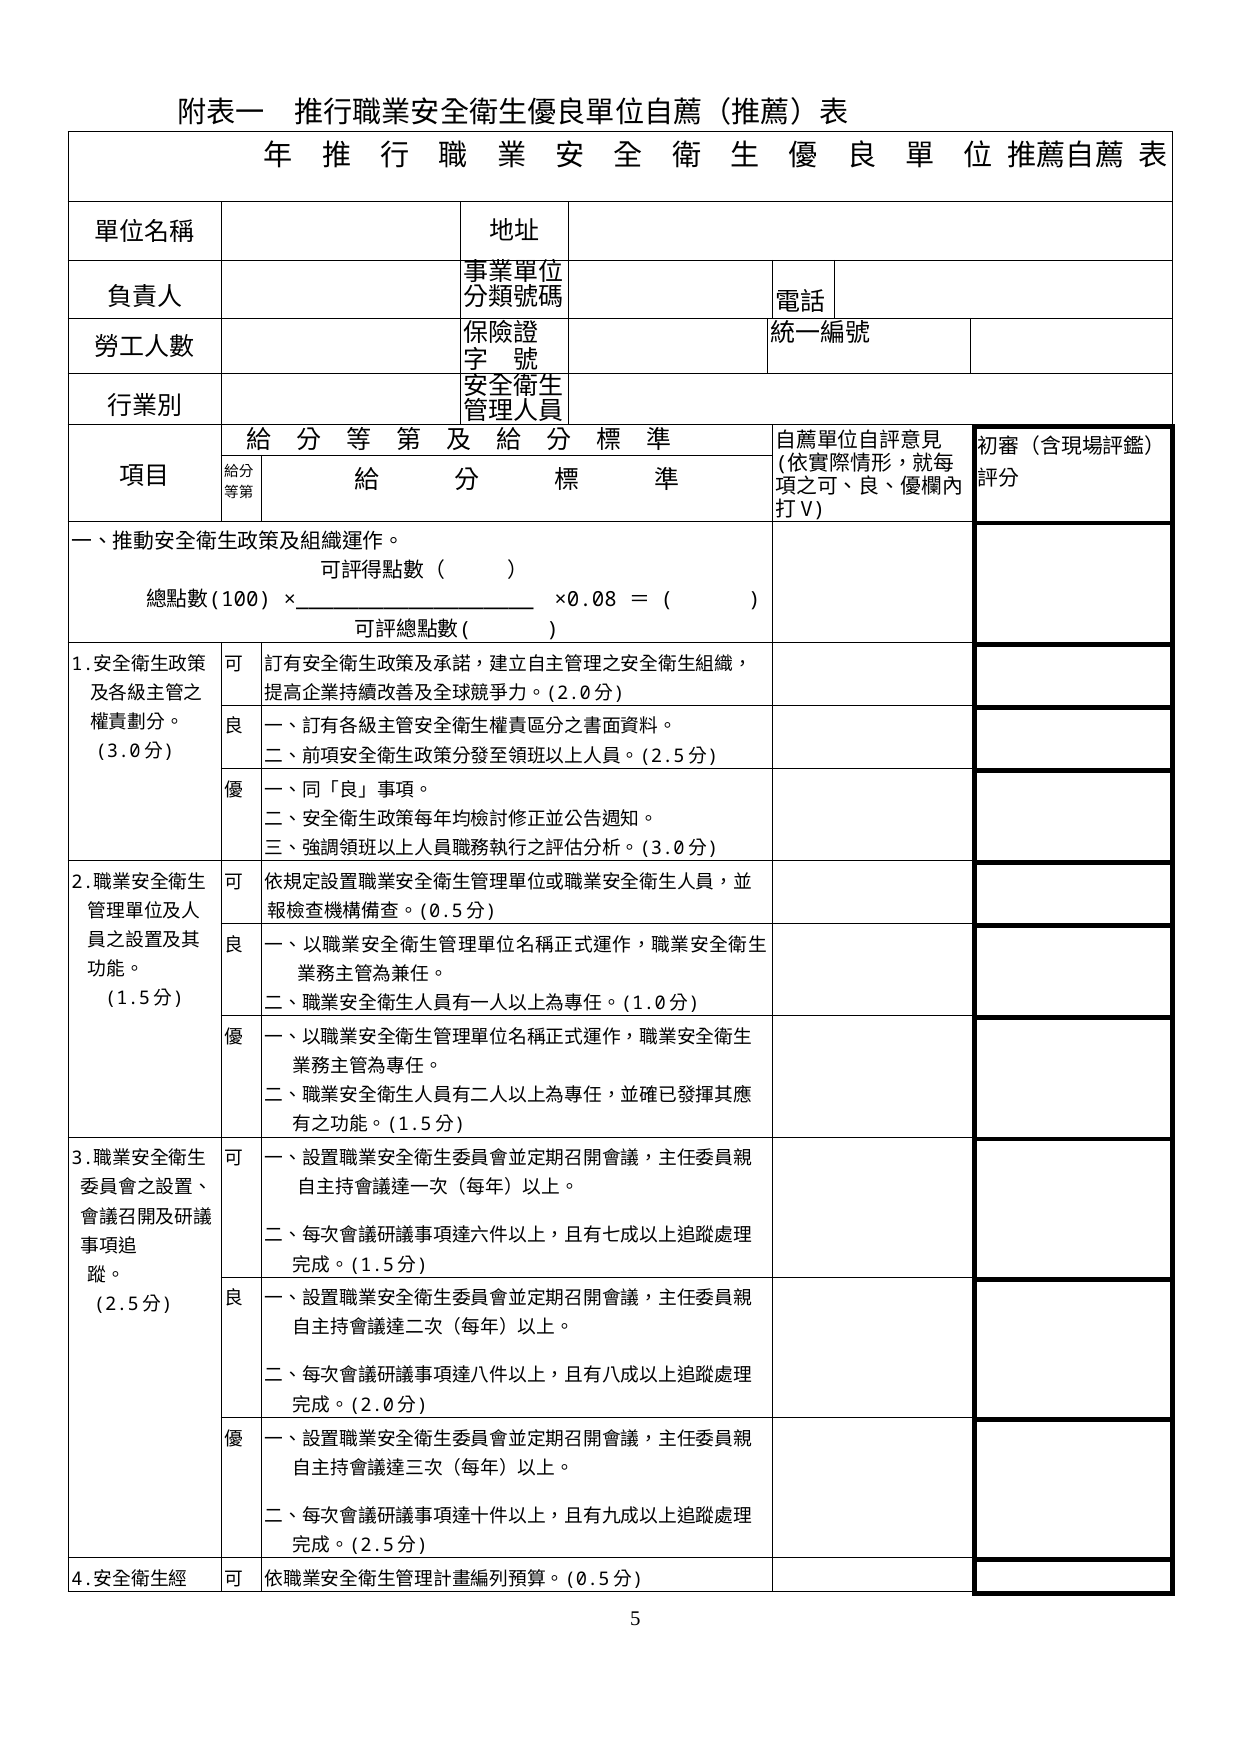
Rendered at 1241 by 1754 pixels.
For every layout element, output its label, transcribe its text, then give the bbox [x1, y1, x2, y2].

table_cell 項目 [69, 425, 221, 521]
table_cell 訂有安全衛生政策及承諾，建立自主管理之安全衛生組織，提高企業持續改善及全球競爭力。(2.0分) [262, 643, 772, 705]
table_cell [773, 861, 972, 923]
table_cell 一、同「良」事項。 二、安全衛生政策每年均檢討修正並公告週知。 三、強調領班以上人員職務執行之評估分析。(3.0分) [262, 769, 772, 860]
table_cell 事業單位分類號碼 [461, 261, 568, 318]
table_cell [835, 261, 1172, 318]
table_cell [977, 647, 1170, 705]
table_cell [773, 522, 972, 642]
table_cell [977, 1020, 1170, 1137]
table_cell [569, 202, 1172, 260]
table_cell [773, 924, 972, 1015]
table_cell [773, 1558, 972, 1591]
table_cell [977, 928, 1170, 1015]
table_cell [977, 773, 1170, 860]
table_cell [773, 769, 972, 860]
table_cell [773, 1278, 972, 1417]
table_cell [569, 261, 772, 318]
table_cell 2.職業安全衛生管理單位及人員之設置及其功能。 (1.5分) [69, 861, 221, 1137]
table_cell 優 [222, 1418, 261, 1557]
table_cell 可 [222, 1558, 261, 1591]
table_cell [773, 1418, 972, 1557]
table_cell 一、設置職業安全衛生委員會並定期召開會議，主任委員親自主持會議達二次（每年）以上。 二、每次會議研議事項達八件以上，且有八成以上追蹤處理完成。(2.0分) [262, 1278, 772, 1417]
table_cell [977, 1282, 1170, 1417]
table_cell [773, 1138, 972, 1277]
table_cell [971, 319, 1172, 373]
table_cell 一、設置職業安全衛生委員會並定期召開會議，主任委員親自主持會議達一次（每年）以上。 二、每次會議研議事項達六件以上，且有七成以上追蹤處理完成。(1.5分) [262, 1138, 772, 1277]
text 附表一 推行職業安全衛生優良單位自薦（推薦）表 [177, 89, 1092, 131]
table_cell 良 [222, 706, 261, 768]
table_cell 可 [222, 861, 261, 923]
table_cell 一、訂有各級主管安全衛生權責區分之書面資料。 二、前項安全衛生政策分發至領班以上人員。(2.5分) [262, 706, 772, 768]
table_cell 優 [222, 769, 261, 860]
table_cell 地址 [461, 202, 568, 260]
table_cell 自薦單位自評意見(依實際情形，就每項之可、良、優欄內打V) [773, 425, 972, 521]
table_cell 一、以職業安全衛生管理單位名稱正式運作，職業安全衛生業務主管為兼任。 二、職業安全衛生人員有一人以上為專任。(1.0分) [262, 924, 772, 1015]
table_cell 依職業安全衛生管理計畫編列預算。(0.5分) [262, 1558, 772, 1591]
table_cell 保險證 字 號 [461, 319, 568, 373]
table_cell [977, 1422, 1170, 1557]
table_cell [222, 319, 460, 373]
table_cell 一、以職業安全衛生管理單位名稱正式運作，職業安全衛生業務主管為專任。 二、職業安全衛生人員有二人以上為專任，並確已發揮其應有之功能。(1.5分) [262, 1016, 772, 1137]
table_cell [569, 374, 1172, 424]
table_cell 負責人 [69, 261, 221, 318]
table_cell [977, 865, 1170, 923]
table_cell 一、推動安全衛生政策及組織運作。 可評得點數（ ） 總點數(100) ×___________________ ×0.08 ＝ ( ) 可評總點數( ) [69, 522, 772, 642]
table_cell [977, 1141, 1170, 1277]
table_cell 給 分 標 準 [262, 456, 772, 521]
table_cell 可 [222, 643, 261, 705]
table_cell 一、設置職業安全衛生委員會並定期召開會議，主任委員親自主持會議達三次（每年）以上。 二、每次會議研議事項達十件以上，且有九成以上追蹤處理完成。(2.5分) [262, 1418, 772, 1557]
table_cell 良 [222, 924, 261, 1015]
table_cell [977, 710, 1170, 768]
table_cell 統一編號 [768, 319, 970, 373]
table_cell [773, 643, 972, 705]
table_cell 可 [222, 1138, 261, 1277]
table_cell 勞工人數 [69, 319, 221, 373]
table_cell 單位名稱 [69, 202, 221, 260]
table_header 年 推 行 職 業 安 全 衛 生 優 良 單 位 推薦自薦 表 [69, 132, 1172, 201]
table_cell [222, 261, 460, 318]
table_cell 行業別 [69, 374, 221, 424]
table_cell 3.職業安全衛生委員會之設置、會議召開及研議事項追 蹤。 (2.5分) [69, 1138, 221, 1557]
table_cell [773, 1016, 972, 1137]
table_cell [773, 706, 972, 768]
table_cell 1.安全衛生政策及各級主管之權責劃分。 (3.0分) [69, 643, 221, 860]
table_cell 依規定設置職業安全衛生管理單位或職業安全衛生人員，並報檢查機構備查。(0.5分) [262, 861, 772, 923]
table_cell 優 [222, 1016, 261, 1137]
table_cell [222, 374, 460, 424]
table_cell 4.安全衛生經 [69, 1558, 221, 1591]
table_cell 初審（含現場評鑑）評分 [977, 429, 1170, 521]
table_cell 給分等第 [222, 456, 261, 521]
table_cell [222, 202, 460, 260]
table_cell 電話 [773, 261, 834, 318]
table_cell 安全衛生管理人員 [461, 374, 568, 424]
table_cell 良 [222, 1278, 261, 1417]
table_cell [569, 319, 767, 373]
table_cell [977, 525, 1170, 642]
table_cell 給 分 等 第 及 給 分 標 準 [222, 425, 772, 455]
table_cell [977, 1562, 1170, 1591]
